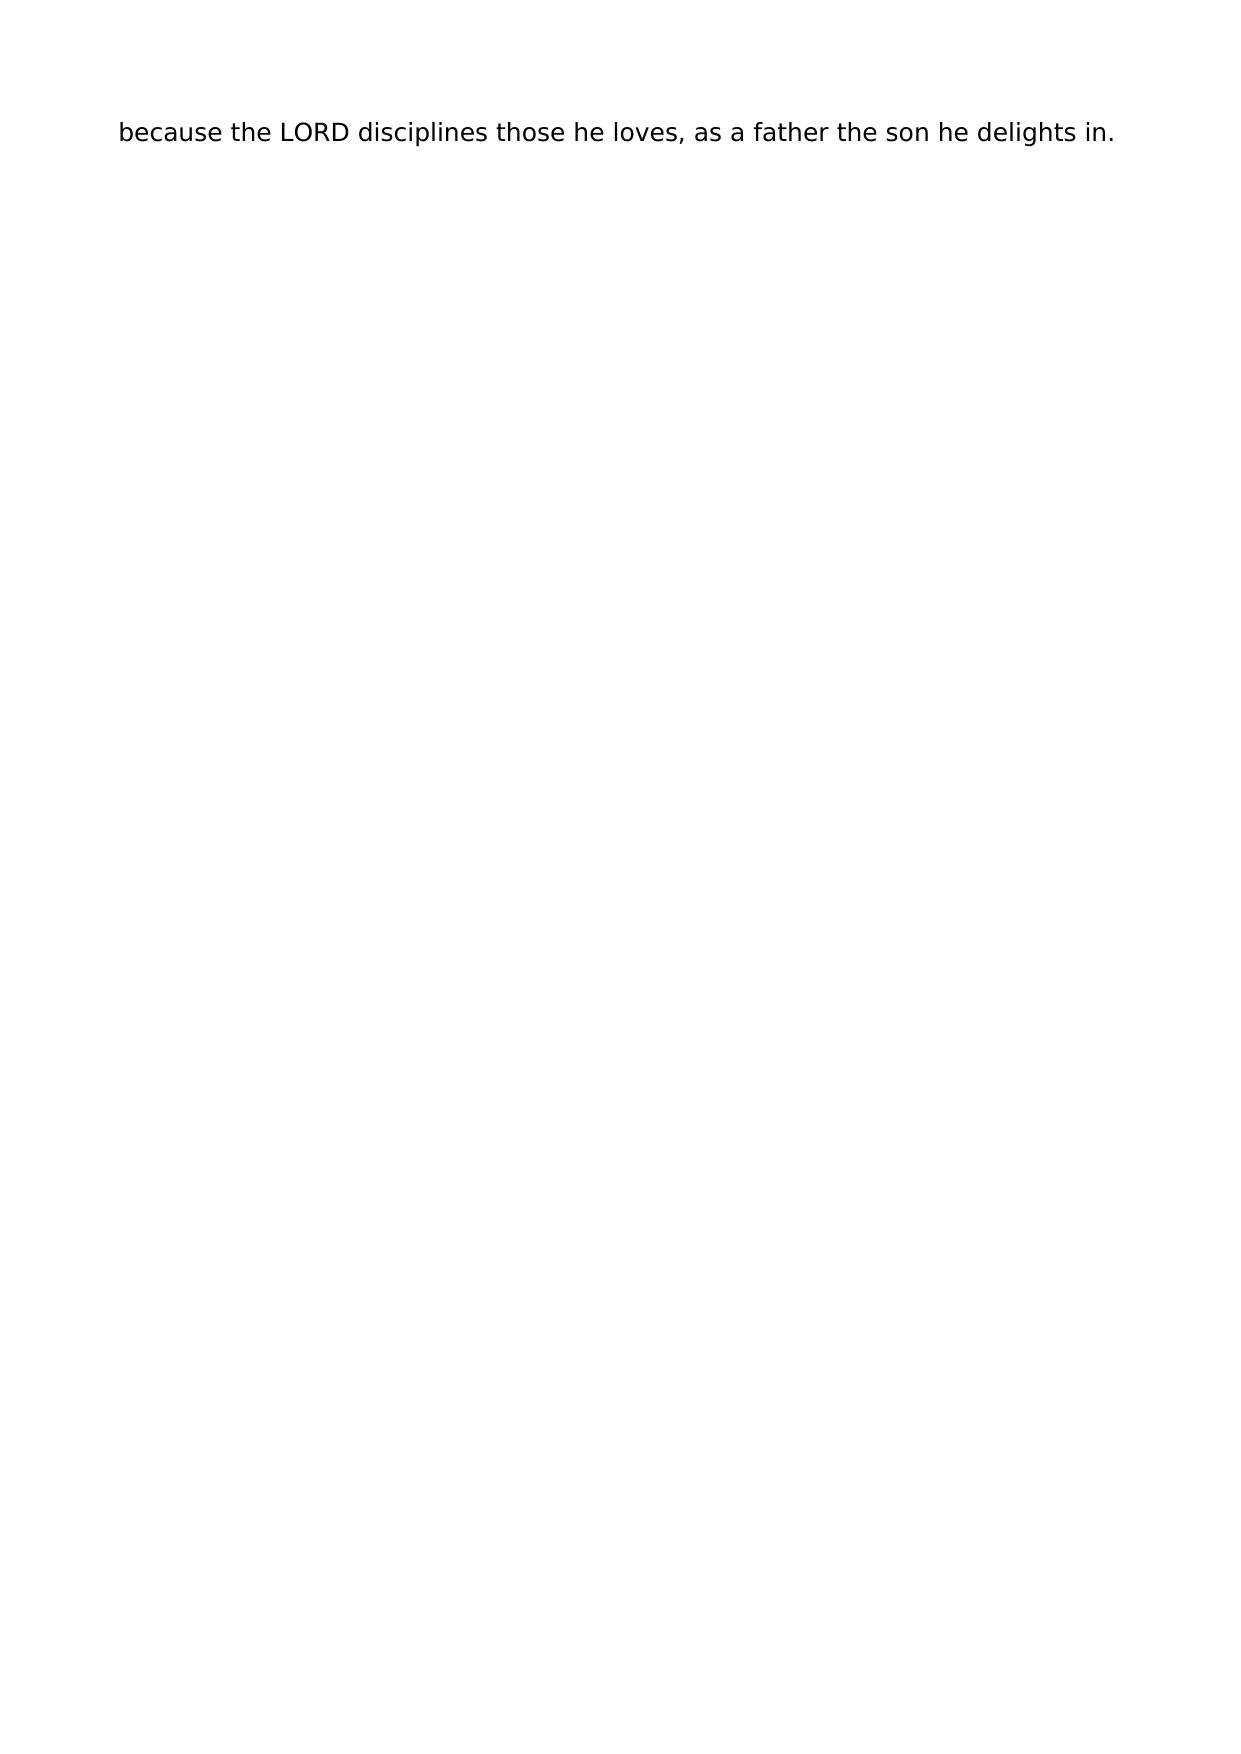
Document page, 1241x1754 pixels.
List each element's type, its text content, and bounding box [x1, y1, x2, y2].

text because the LORD disciplines those he loves, as a father the son he delights in. [118, 118, 1122, 147]
